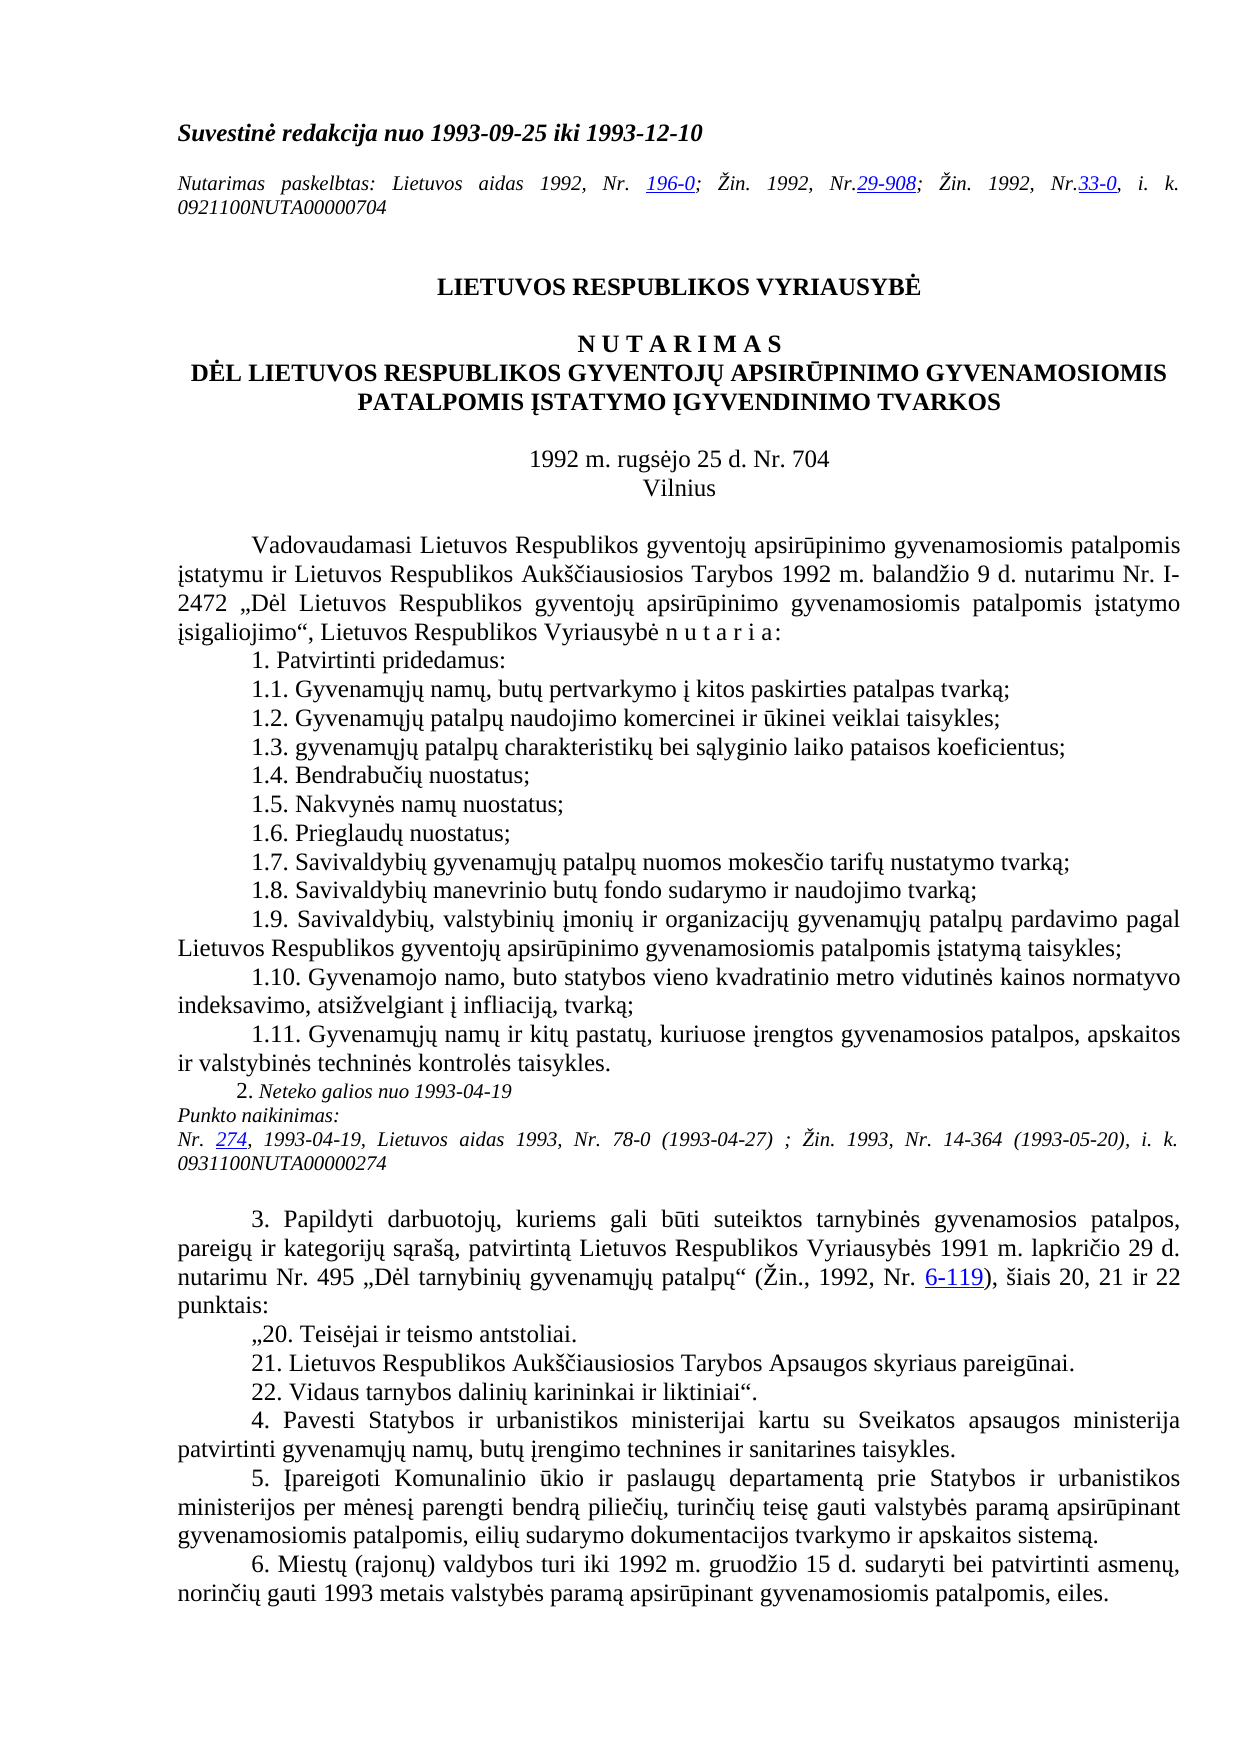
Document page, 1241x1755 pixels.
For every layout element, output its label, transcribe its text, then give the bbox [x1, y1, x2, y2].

text 1.9. Savivaldybių, valstybinių įmonių ir organizacijų gyvenamųjų patalpų pardavimo pagal Lietuvos Respublikos gyventojų apsirūpinimo gyvenamosiomis patalpomis įstatymą taisykles; [177, 904, 1181, 962]
text 1.10. Gyvenamojo namo, buto statybos vieno kvadratinio metro vidutinės kainos normatyvo indeksavimo, atsižvelgiant į infliaciją, tvarką; [177, 962, 1181, 1019]
text Vadovaudamasi Lietuvos Respublikos gyventojų apsirūpinimo gyvenamosiomis patalpomis įstatymu ir Lietuvos Respublikos Aukščiausiosios Tarybos 1992 m. balandžio 9 d. nutarimu Nr. I-2472 „Dėl Lietuvos Respublikos gyventojų apsirūpinimo gyvenamosiomis patalpomis įstatymo įsigaliojimo“, Lietuvos Respublikos Vyriausybė nutaria: [177, 531, 1181, 646]
text 22. Vidaus tarnybos dalinių karininkai ir liktiniai“. [177, 1377, 1181, 1405]
text 1.3. gyvenamųjų patalpų charakteristikų bei sąlyginio laiko pataisos koeficientus; [177, 732, 1181, 761]
text Punkto naikinimas: [177, 1103, 1181, 1127]
text 6. Miestų (rajonų) valdybos turi iki 1992 m. gruodžio 15 d. sudaryti bei patvirtinti asmenų, norinčių gauti 1993 metais valstybės paramą apsirūpinant gyvenamosiomis patalpomis, eiles. [177, 1549, 1181, 1607]
text LIETUVOS RESPUBLIKOS VYRIAUSYBĖ [177, 272, 1181, 301]
text 1.1. Gyvenamųjų namų, butų pertvarkymo į kitos paskirties patalpas tvarką; [177, 674, 1181, 703]
text „20. Teisėjai ir teismo antstoliai. [177, 1319, 1181, 1348]
text 3. Papildyti darbuotojų, kuriems gali būti suteiktos tarnybinės gyvenamosios patalpos, pareigų ir kategorijų sąrašą, patvirtintą Lietuvos Respublikos Vyriausybės 1991 m. lapkričio 29 d. nutarimu Nr. 495 „Dėl tarnybinių gyvenamųjų patalpų“ (Žin., 1992, Nr. 6-119), šiais 20, 21 ir 22 punktais: [177, 1204, 1181, 1319]
text 1.4. Bendrabučių nuostatus; [177, 761, 1181, 789]
text N U T A R I M A S [177, 329, 1181, 358]
text 1.7. Savivaldybių gyvenamųjų patalpų nuomos mokesčio tarifų nustatymo tvarką; [177, 847, 1181, 876]
text 1.11. Gyvenamųjų namų ir kitų pastatų, kuriuose įrengtos gyvenamosios patalpos, apskaitos ir valstybinės techninės kontrolės taisykles. [177, 1019, 1181, 1077]
text 5. Įpareigoti Komunalinio ūkio ir paslaugų departamentą prie Statybos ir urbanistikos ministerijos per mėnesį parengti bendrą piliečių, turinčių teisę gauti valstybės paramą apsirūpinant gyvenamosiomis patalpomis, eilių sudarymo dokumentacijos tvarkymo ir apskaitos sistemą. [177, 1463, 1181, 1549]
text Nutarimas paskelbtas: Lietuvos aidas 1992, Nr. 196-0; Žin. 1992, Nr.29-908; Žin. 1992, Nr.33-0, i. k. 0921100NUTA00000704 [177, 171, 1181, 219]
text 4. Pavesti Statybos ir urbanistikos ministerijai kartu su Sveikatos apsaugos ministerija patvirtinti gyvenamųjų namų, butų įrengimo technines ir sanitarines taisykles. [177, 1405, 1181, 1463]
text Nr. 274, 1993-04-19, Lietuvos aidas 1993, Nr. 78-0 (1993-04-27) ; Žin. 1993, Nr. 14-364 (1993-05-20), i. k. 0931100NUTA00000274 [177, 1127, 1181, 1175]
text 1.6. Prieglaudų nuostatus; [177, 818, 1181, 847]
text 1. Patvirtinti pridedamus: [177, 646, 1181, 674]
text 1.2. Gyvenamųjų patalpų naudojimo komercinei ir ūkinei veiklai taisykles; [177, 703, 1181, 732]
text 1992 m. rugsėjo 25 d. Nr. 704 [177, 444, 1181, 473]
text 2. Neteko galios nuo 1993-04-19 [177, 1077, 1181, 1103]
text 1.5. Nakvynės namų nuostatus; [177, 789, 1181, 818]
text Vilnius [177, 473, 1181, 502]
text 1.8. Savivaldybių manevrinio butų fondo sudarymo ir naudojimo tvarką; [177, 876, 1181, 904]
text Suvestinė redakcija nuo 1993-09-25 iki 1993-12-10 [177, 118, 1181, 147]
text 21. Lietuvos Respublikos Aukščiausiosios Tarybos Apsaugos skyriaus pareigūnai. [177, 1348, 1181, 1377]
text DĖL LIETUVOS RESPUBLIKOS GYVENTOJŲ APSIRŪPINIMO GYVENAMOSIOMIS PATALPOMIS ĮSTATYMO ĮGYVENDINIMO TVARKOS [177, 358, 1181, 416]
